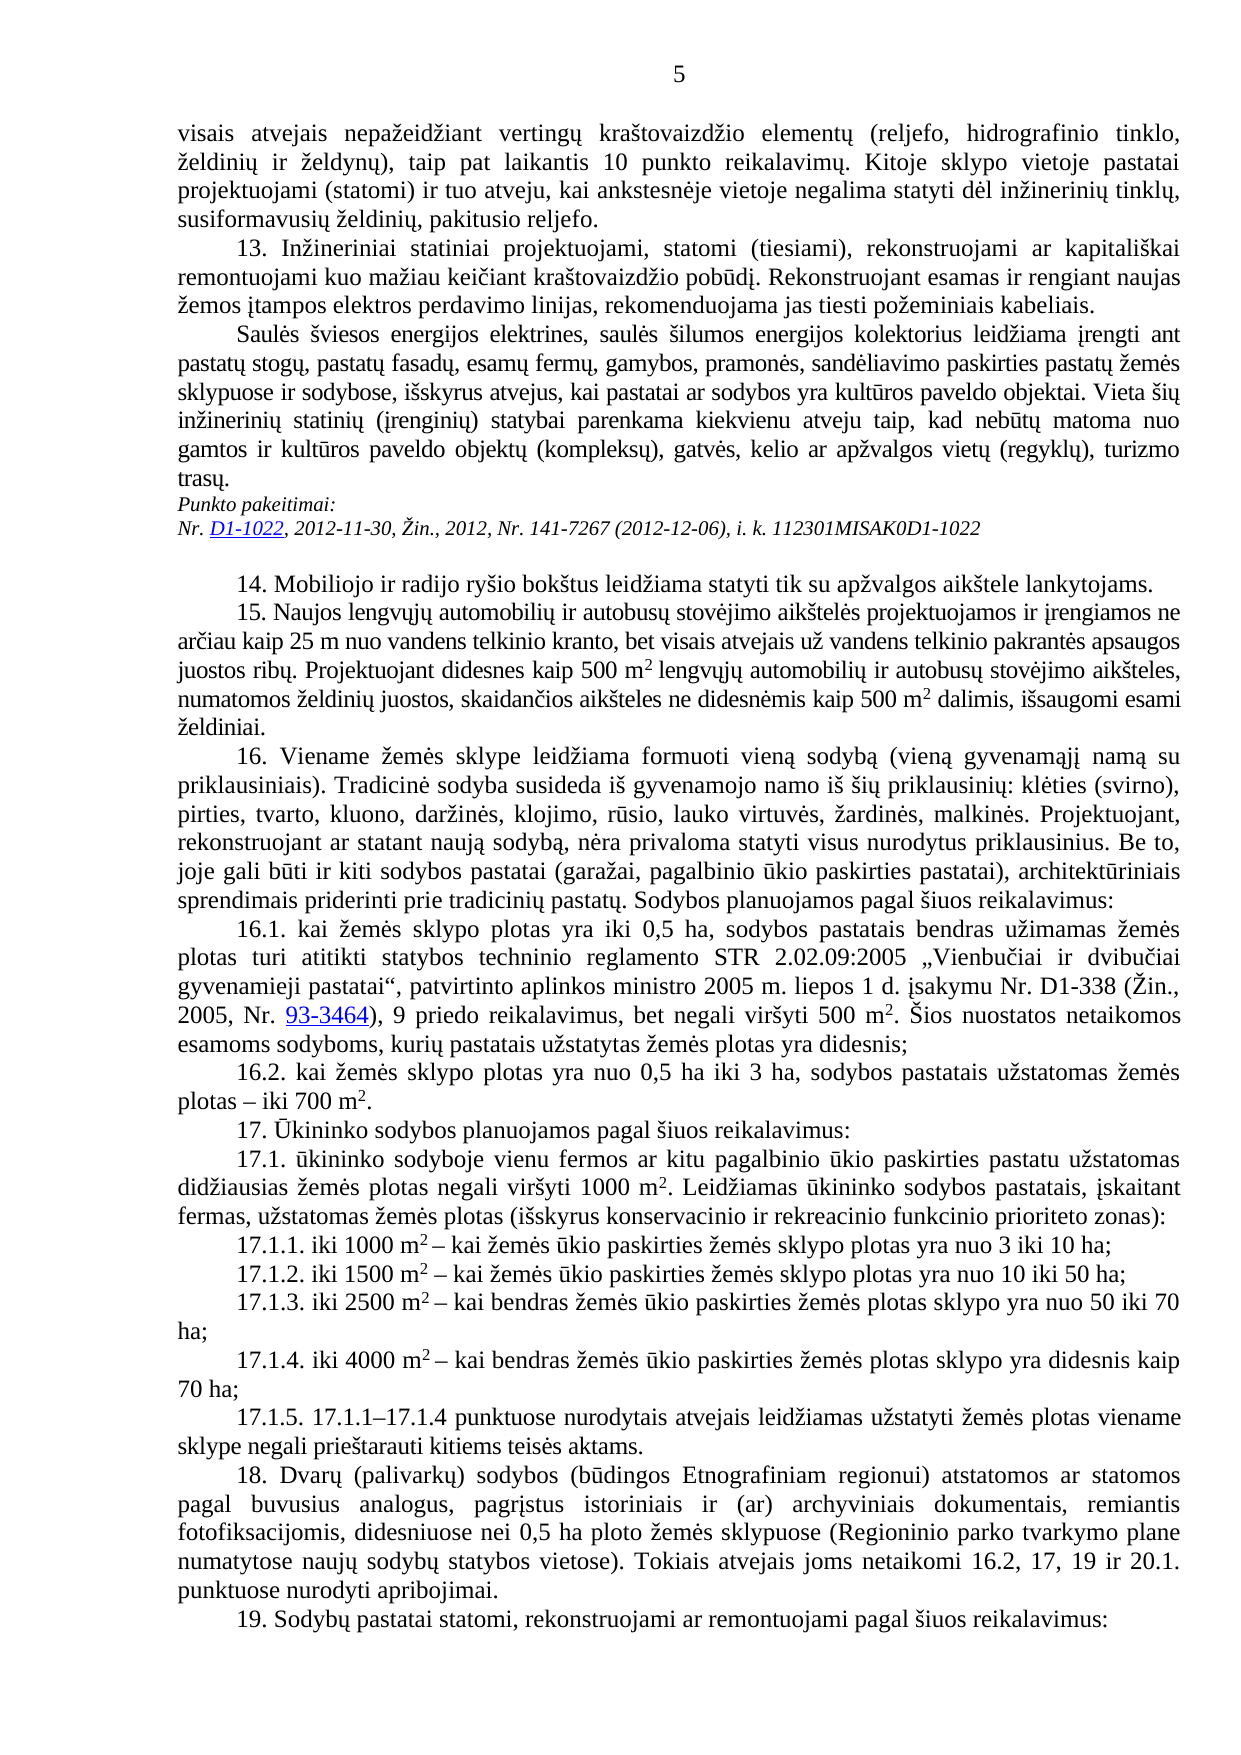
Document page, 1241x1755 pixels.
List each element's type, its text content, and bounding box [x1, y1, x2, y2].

text 17.1.5. 17.1.1–17.1.4 punktuose nurodytais atvejais leidžiamas užstatyti žemės plotas viename sklype negali prieštarauti kitiems teisės aktams. [177, 1402, 1181, 1460]
text 17. Ūkininko sodybos planuojamos pagal šiuos reikalavimus: [177, 1115, 1181, 1144]
text 17.1. ūkininko sodyboje vienu fermos ar kitu pagalbinio ūkio paskirties pastatu užstatomas didžiausias žemės plotas negali viršyti 1000 m2. Leidžiamas ūkininko sodybos pastatais, įskaitant fermas, užstatomas žemės plotas (išskyrus konservacinio ir rekreacinio funkcinio prioriteto zonas): [177, 1144, 1181, 1230]
text 16. Viename žemės sklype leidžiama formuoti vieną sodybą (vieną gyvenamąjį namą su priklausiniais). Tradicinė sodyba susideda iš gyvenamojo namo iš šių priklausinių: klėties (svirno), pirties, tvarto, kluono, daržinės, klojimo, rūsio, lauko virtuvės, žardinės, malkinės. Projektuojant, rekonstruojant ar statant naują sodybą, nėra privaloma statyti visus nurodytus priklausinius. Be to, joje gali būti ir kiti sodybos pastatai (garažai, pagalbinio ūkio paskirties pastatai), architektūriniais sprendimais priderinti prie tradicinių pastatų. Sodybos planuojamos pagal šiuos reikalavimus: [177, 741, 1181, 914]
text Nr. D1-1022, 2012-11-30, Žin., 2012, Nr. 141-7267 (2012-12-06), i. k. 112301MISAK0D1-1022 [177, 516, 1181, 540]
text 17.1.4. iki 4000 m2 – kai bendras žemės ūkio paskirties žemės plotas sklypo yra didesnis kaip 70 ha; [177, 1345, 1181, 1402]
text Saulės šviesos energijos elektrines, saulės šilumos energijos kolektorius leidžiama įrengti ant pastatų stogų, pastatų fasadų, esamų fermų, gamybos, pramonės, sandėliavimo paskirties pastatų žemės sklypuose ir sodybose, išskyrus atvejus, kai pastatai ar sodybos yra kultūros paveldo objektai. Vieta šių inžinerinių statinių (įrenginių) statybai parenkama kiekvienu atveju taip, kad nebūtų matoma nuo gamtos ir kultūros paveldo objektų (kompleksų), gatvės, kelio ar apžvalgos vietų (regyklų), turizmo trasų. [177, 319, 1181, 492]
text 19. Sodybų pastatai statomi, rekonstruojami ar remontuojami pagal šiuos reikalavimus: [177, 1604, 1181, 1632]
text 17.1.2. iki 1500 m2 – kai žemės ūkio paskirties žemės sklypo plotas yra nuo 10 iki 50 ha; [177, 1259, 1181, 1287]
text visais atvejais nepažeidžiant vertingų kraštovaizdžio elementų (reljefo, hidrografinio tinklo, želdinių ir želdynų), taip pat laikantis 10 punkto reikalavimų. Kitoje sklypo vietoje pastatai projektuojami (statomi) ir tuo atveju, kai ankstesnėje vietoje negalima statyti dėl inžinerinių tinklų, susiformavusių želdinių, pakitusio reljefo. [177, 118, 1181, 233]
text 16.1. kai žemės sklypo plotas yra iki 0,5 ha, sodybos pastatais bendras užimamas žemės plotas turi atitikti statybos techninio reglamento STR 2.02.09:2005 „Vienbučiai ir dvibučiai gyvenamieji pastatai“, patvirtinto aplinkos ministro 2005 m. liepos 1 d. įsakymu Nr. D1-338 (Žin., 2005, Nr. 93-3464), 9 priedo reikalavimus, bet negali viršyti 500 m2. Šios nuostatos netaikomos esamoms sodyboms, kurių pastatais užstatytas žemės plotas yra didesnis; [177, 914, 1181, 1057]
text 14. Mobiliojo ir radijo ryšio bokštus leidžiama statyti tik su apžvalgos aikštele lankytojams. [177, 569, 1181, 597]
text 16.2. kai žemės sklypo plotas yra nuo 0,5 ha iki 3 ha, sodybos pastatais užstatomas žemės plotas – iki 700 m2. [177, 1057, 1181, 1115]
text 13. Inžineriniai statiniai projektuojami, statomi (tiesiami), rekonstruojami ar kapitališkai remontuojami kuo mažiau keičiant kraštovaizdžio pobūdį. Rekonstruojant esamas ir rengiant naujas žemos įtampos elektros perdavimo linijas, rekomenduojama jas tiesti požeminiais kabeliais. [177, 233, 1181, 319]
text 17.1.1. iki 1000 m2 – kai žemės ūkio paskirties žemės sklypo plotas yra nuo 3 iki 10 ha; [177, 1230, 1181, 1259]
text 17.1.3. iki 2500 m2 – kai bendras žemės ūkio paskirties žemės plotas sklypo yra nuo 50 iki 70 ha; [177, 1287, 1181, 1345]
text 15. Naujos lengvųjų automobilių ir autobusų stovėjimo aikštelės projektuojamos ir įrengiamos ne arčiau kaip 25 m nuo vandens telkinio kranto, bet visais atvejais už vandens telkinio pakrantės apsaugos juostos ribų. Projektuojant didesnes kaip 500 m2 lengvųjų automobilių ir autobusų stovėjimo aikšteles, numatomos želdinių juostos, skaidančios aikšteles ne didesnėmis kaip 500 m2 dalimis, išsaugomi esami želdiniai. [177, 597, 1181, 741]
text 18. Dvarų (palivarkų) sodybos (būdingos Etnografiniam regionui) atstatomos ar statomos pagal buvusius analogus, pagrįstus istoriniais ir (ar) archyviniais dokumentais, remiantis fotofiksacijomis, didesniuose nei 0,5 ha ploto žemės sklypuose (Regioninio parko tvarkymo plane numatytose naujų sodybų statybos vietose). Tokiais atvejais joms netaikomi 16.2, 17, 19 ir 20.1. punktuose nurodyti apribojimai. [177, 1460, 1181, 1604]
text Punkto pakeitimai: [177, 492, 1181, 516]
